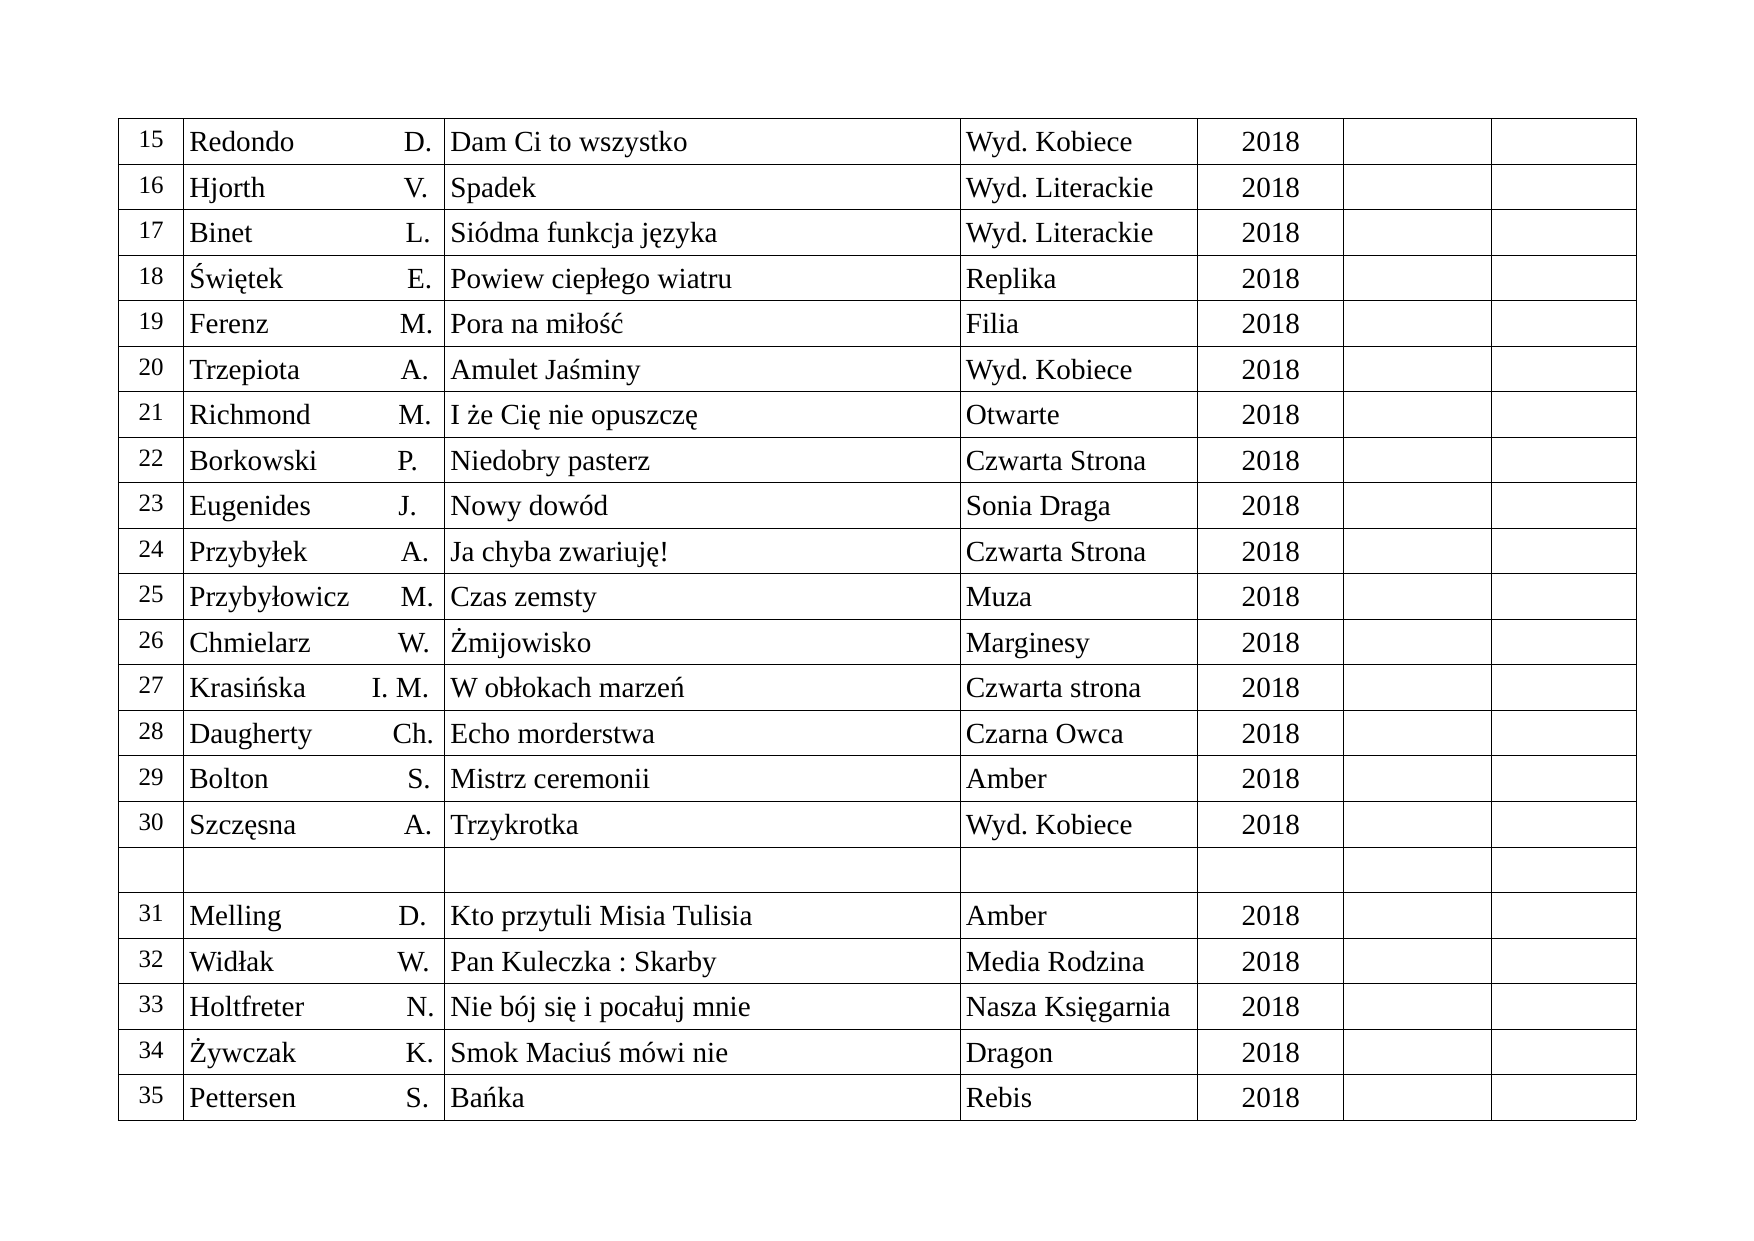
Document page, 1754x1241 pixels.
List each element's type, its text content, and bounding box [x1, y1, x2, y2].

table_cell 2018 [1198, 620, 1343, 664]
table_cell [1492, 620, 1636, 664]
table_cell [1344, 392, 1491, 437]
table_cell [1492, 939, 1636, 983]
table_cell [1492, 438, 1636, 482]
table_cell Replika [961, 256, 1197, 300]
table_cell Świętek E. [184, 256, 444, 300]
table_cell Ja chyba zwariuję! [445, 529, 960, 573]
table_cell [1344, 256, 1491, 300]
table_cell Powiew ciepłego wiatru [445, 256, 960, 300]
table_cell Muza [961, 574, 1197, 619]
table_cell 2018 [1198, 438, 1343, 482]
table_cell [1344, 165, 1491, 209]
table_cell [1344, 574, 1491, 619]
table_cell Bańka [445, 1075, 960, 1119]
table_cell 2018 [1198, 301, 1343, 346]
table_cell 24 [119, 529, 183, 573]
table_cell [1492, 711, 1636, 755]
table_cell [1344, 347, 1491, 391]
table_cell [1344, 210, 1491, 255]
table_cell 22 [119, 438, 183, 482]
table_cell Wyd. Kobiece [961, 119, 1197, 164]
table_cell [445, 848, 960, 892]
table_cell 28 [119, 711, 183, 755]
table_cell [1344, 483, 1491, 528]
table_cell Trzepiota A. [184, 347, 444, 391]
table_cell Trzykrotka [445, 802, 960, 846]
table_cell 26 [119, 620, 183, 664]
table_cell 34 [119, 1030, 183, 1074]
table_cell Eugenides J. [184, 483, 444, 528]
table_cell 15 [119, 119, 183, 164]
table_cell [961, 848, 1197, 892]
table_cell [1492, 392, 1636, 437]
table_cell 18 [119, 256, 183, 300]
table_cell Media Rodzina [961, 939, 1197, 983]
table_cell Hjorth V. [184, 165, 444, 209]
table_cell [1344, 756, 1491, 801]
table_cell Rebis [961, 1075, 1197, 1119]
table_cell Daugherty Ch. [184, 711, 444, 755]
table_cell [1198, 848, 1343, 892]
table_cell 23 [119, 483, 183, 528]
table_cell Sonia Draga [961, 483, 1197, 528]
table_cell Dam Ci to wszystko [445, 119, 960, 164]
table_cell 2018 [1198, 165, 1343, 209]
table_cell [1492, 665, 1636, 710]
table_cell [1492, 1030, 1636, 1074]
table_cell [1492, 848, 1636, 892]
table_cell 2018 [1198, 529, 1343, 573]
table_cell 2018 [1198, 1030, 1343, 1074]
table_cell 2018 [1198, 802, 1343, 846]
table_cell [1492, 483, 1636, 528]
table_cell 20 [119, 347, 183, 391]
table_cell Kto przytuli Misia Tulisia [445, 893, 960, 937]
table_cell Marginesy [961, 620, 1197, 664]
table_cell [1344, 939, 1491, 983]
table_cell [1344, 893, 1491, 937]
table_cell Czarna Owca [961, 711, 1197, 755]
table_cell 27 [119, 665, 183, 710]
table_cell Siódma funkcja języka [445, 210, 960, 255]
table_cell 35 [119, 1075, 183, 1119]
table_cell [1344, 711, 1491, 755]
table_cell Amber [961, 756, 1197, 801]
table_cell [1492, 165, 1636, 209]
table_cell Nowy dowód [445, 483, 960, 528]
table_cell Niedobry pasterz [445, 438, 960, 482]
table_cell 2018 [1198, 711, 1343, 755]
table_cell 29 [119, 756, 183, 801]
table_cell Spadek [445, 165, 960, 209]
table_cell Żywczak K. [184, 1030, 444, 1074]
table_cell Bolton S. [184, 756, 444, 801]
table_cell 33 [119, 984, 183, 1028]
table_cell W obłokach marzeń [445, 665, 960, 710]
table_cell 25 [119, 574, 183, 619]
table_cell [1492, 210, 1636, 255]
table_cell 32 [119, 939, 183, 983]
table_cell 17 [119, 210, 183, 255]
table_cell [1344, 119, 1491, 164]
table_cell [1344, 984, 1491, 1028]
table_cell [1492, 802, 1636, 846]
table_cell [1344, 1030, 1491, 1074]
table_cell 16 [119, 165, 183, 209]
table_cell [1344, 802, 1491, 846]
table_cell 21 [119, 392, 183, 437]
table_cell 2018 [1198, 347, 1343, 391]
table_cell Przybyłek A. [184, 529, 444, 573]
table_cell [1344, 301, 1491, 346]
table_cell [1344, 848, 1491, 892]
table_cell 2018 [1198, 392, 1343, 437]
table_cell [1492, 256, 1636, 300]
table_cell Czwarta Strona [961, 529, 1197, 573]
table_cell 2018 [1198, 984, 1343, 1028]
table_cell 2018 [1198, 939, 1343, 983]
table_cell [1492, 574, 1636, 619]
table_cell Echo morderstwa [445, 711, 960, 755]
table_cell Amber [961, 893, 1197, 937]
table_cell [1344, 1075, 1491, 1119]
table_cell 2018 [1198, 574, 1343, 619]
table_cell [1492, 756, 1636, 801]
table_cell Wyd. Kobiece [961, 347, 1197, 391]
table_cell Melling D. [184, 893, 444, 937]
table_cell Widłak W. [184, 939, 444, 983]
table_cell Wyd. Literackie [961, 165, 1197, 209]
table_cell Filia [961, 301, 1197, 346]
table_cell [1492, 119, 1636, 164]
table_cell [1344, 529, 1491, 573]
table_cell Binet L. [184, 210, 444, 255]
table_cell Holtfreter N. [184, 984, 444, 1028]
table_cell [1344, 665, 1491, 710]
table_cell 2018 [1198, 756, 1343, 801]
table_cell Nie bój się i pocałuj mnie [445, 984, 960, 1028]
table_cell 2018 [1198, 119, 1343, 164]
table_cell 2018 [1198, 483, 1343, 528]
table_cell Richmond M. [184, 392, 444, 437]
table_cell 2018 [1198, 665, 1343, 710]
table_cell [1492, 984, 1636, 1028]
table_cell Redondo D. [184, 119, 444, 164]
table_cell [1344, 438, 1491, 482]
table_cell Nasza Księgarnia [961, 984, 1197, 1028]
table_cell [184, 848, 444, 892]
table_cell 2018 [1198, 210, 1343, 255]
table_cell Otwarte [961, 392, 1197, 437]
table_cell Krasińska I. M. [184, 665, 444, 710]
table_cell Smok Maciuś mówi nie [445, 1030, 960, 1074]
table_cell 30 [119, 802, 183, 846]
table_cell 2018 [1198, 256, 1343, 300]
table_cell [1492, 1075, 1636, 1119]
table_cell Czwarta strona [961, 665, 1197, 710]
table_cell Pan Kuleczka : Skarby [445, 939, 960, 983]
table_cell Chmielarz W. [184, 620, 444, 664]
table_cell [1344, 620, 1491, 664]
table_cell 2018 [1198, 893, 1343, 937]
table_cell Żmijowisko [445, 620, 960, 664]
table_cell I że Cię nie opuszczę [445, 392, 960, 437]
table_cell Dragon [961, 1030, 1197, 1074]
table_cell Czas zemsty [445, 574, 960, 619]
table_cell Mistrz ceremonii [445, 756, 960, 801]
table_cell [1492, 893, 1636, 937]
table_cell [1492, 347, 1636, 391]
table_cell Ferenz M. [184, 301, 444, 346]
table_cell [119, 848, 183, 892]
table_cell [1492, 529, 1636, 573]
table_cell 31 [119, 893, 183, 937]
table_cell Pettersen S. [184, 1075, 444, 1119]
table_cell Wyd. Kobiece [961, 802, 1197, 846]
table_cell Przybyłowicz M. [184, 574, 444, 619]
table_cell Wyd. Literackie [961, 210, 1197, 255]
table_cell 2018 [1198, 1075, 1343, 1119]
table_cell Borkowski P. [184, 438, 444, 482]
table_cell 19 [119, 301, 183, 346]
table_cell Amulet Jaśminy [445, 347, 960, 391]
table_cell [1492, 301, 1636, 346]
table_cell Pora na miłość [445, 301, 960, 346]
table_cell Szczęsna A. [184, 802, 444, 846]
table_cell Czwarta Strona [961, 438, 1197, 482]
